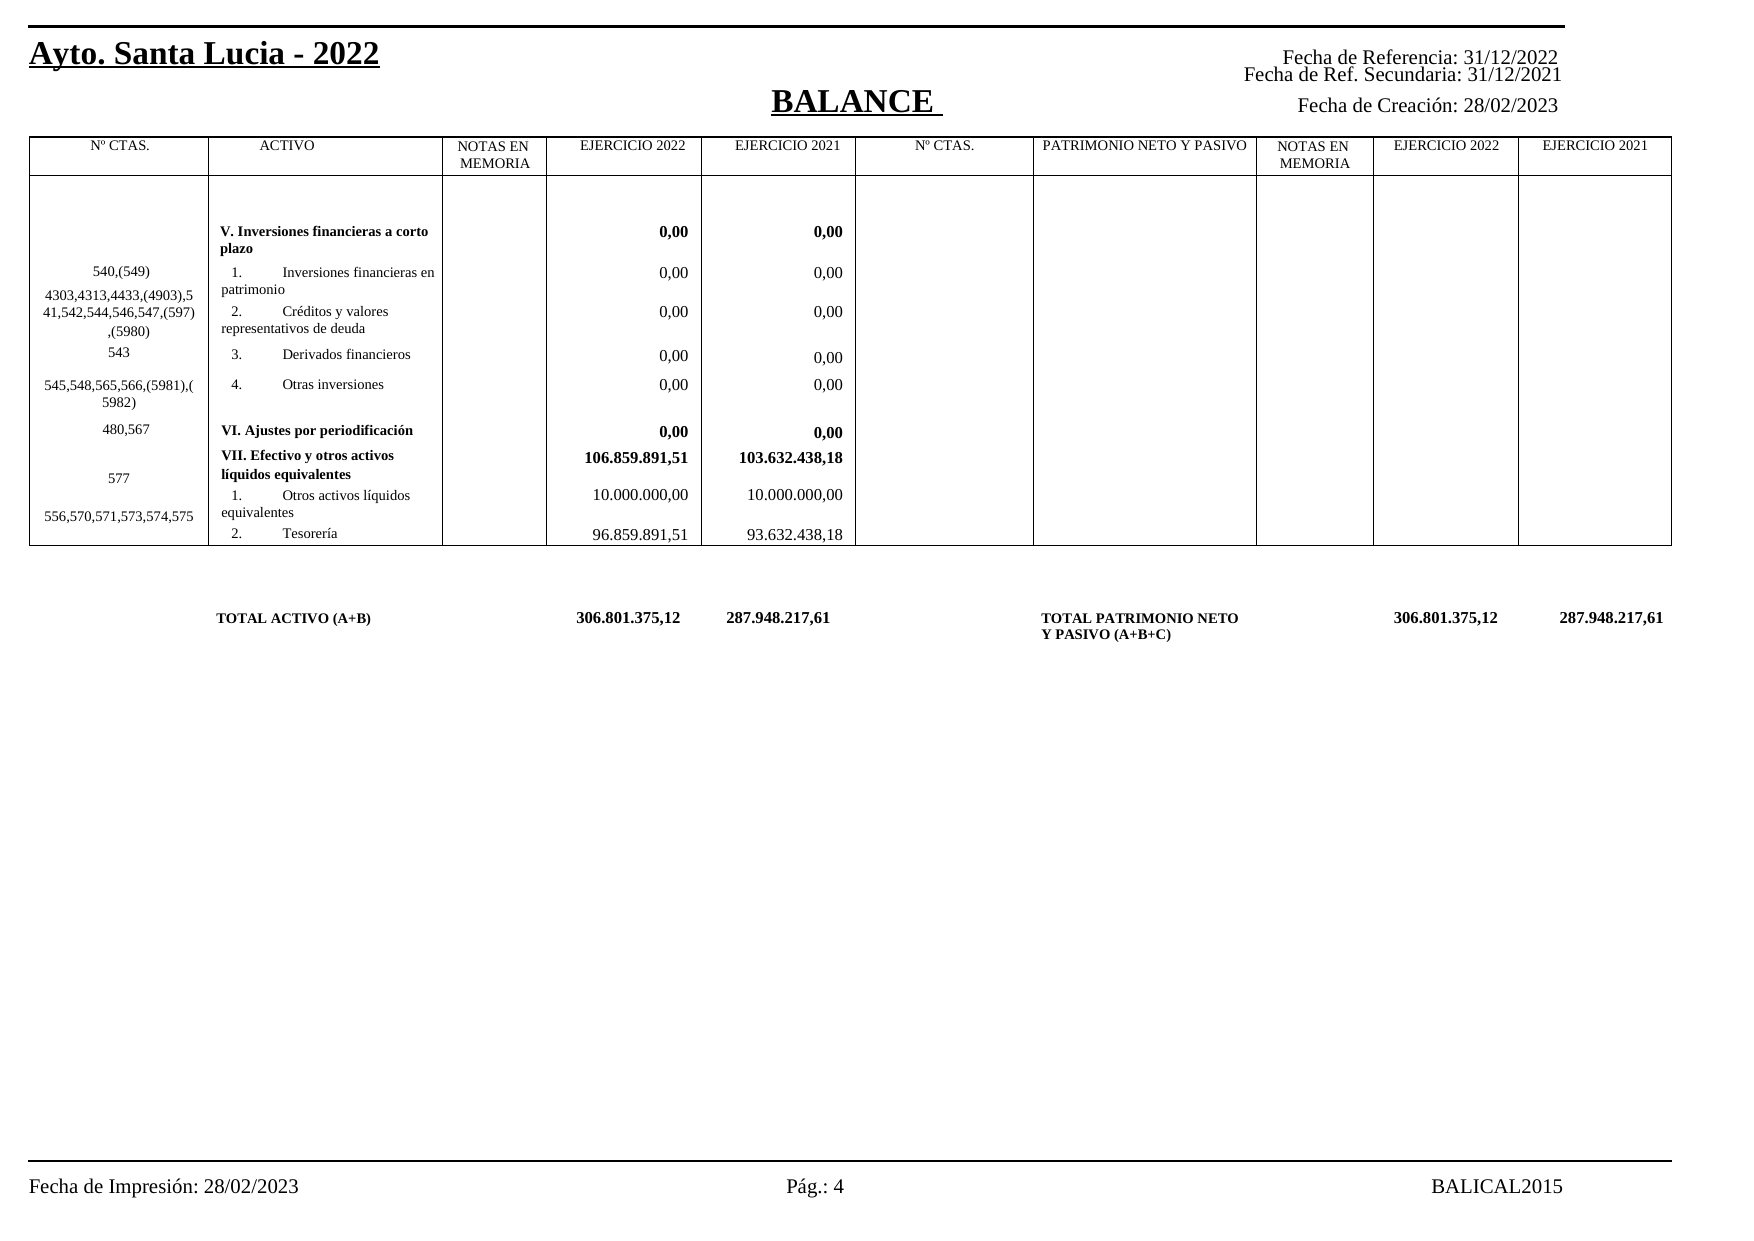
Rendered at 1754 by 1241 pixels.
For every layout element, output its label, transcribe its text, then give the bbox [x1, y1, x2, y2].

table_cell 41,542,544,546,547,(597) [30, 304, 208, 321]
table_cell [209, 394, 442, 416]
table_cell [856, 525, 1033, 545]
table_cell [1519, 486, 1671, 505]
table_header EJERCICIO 2021 [1519, 138, 1671, 175]
table_cell [547, 505, 701, 524]
text Ayto. Santa Lucia - 2022 Fecha de Referencia: 31/12/2022 [28, 35, 1671, 72]
table_cell [1374, 321, 1518, 344]
table_cell 556,570,571,573,574,575 [30, 505, 208, 524]
table_cell [1519, 416, 1671, 445]
table_cell [443, 416, 546, 445]
table_cell [443, 445, 546, 467]
table_cell 96.859.891,51 [547, 525, 701, 545]
table_cell [1257, 176, 1373, 259]
table_cell Inversiones financieras en [209, 260, 442, 282]
table_cell 106.859.891,51 [547, 445, 701, 467]
table_cell [1034, 505, 1256, 524]
table_cell Otros activos líquidos [209, 486, 442, 505]
table_cell [443, 304, 546, 321]
table_cell [1374, 394, 1518, 416]
table_cell 480,567 [30, 416, 208, 445]
table_cell [856, 371, 1033, 394]
table_cell 0,00 [547, 345, 701, 371]
table_cell [1257, 445, 1373, 467]
table_cell [443, 345, 546, 371]
table_cell 0,00 [702, 371, 855, 394]
table_header NOTAS EN MEMORIA [443, 138, 546, 175]
table_cell [1257, 345, 1373, 371]
table_cell VI. Ajustes por periodificación [209, 416, 442, 445]
table_cell [1519, 260, 1671, 282]
table_cell [1257, 416, 1373, 445]
table_cell Tesorería [209, 525, 442, 545]
table_cell Derivados financieros [209, 345, 442, 371]
table_cell 103.632.438,18 [702, 445, 855, 467]
table_cell 0,00 [702, 345, 855, 371]
table_cell [1034, 394, 1256, 416]
table_cell [1519, 176, 1671, 259]
table_cell [30, 176, 208, 259]
table_cell [702, 283, 855, 304]
table_cell [547, 394, 701, 416]
table_cell 0,00 [547, 176, 701, 259]
table_cell [856, 345, 1033, 371]
table_cell [443, 283, 546, 304]
table_cell patrimonio [209, 283, 442, 304]
table_cell [856, 394, 1033, 416]
table_cell representativos de deuda [209, 321, 442, 344]
table_cell [856, 260, 1033, 282]
table_cell 0,00 [547, 371, 701, 394]
table_cell [1257, 321, 1373, 344]
table_cell [702, 505, 855, 524]
table_cell [1034, 283, 1256, 304]
table_cell [856, 468, 1033, 486]
table_cell [1034, 525, 1256, 545]
table_cell Otras inversiones financieras [209, 371, 442, 394]
table_cell 5982) [30, 394, 208, 416]
table_header EJERCICIO 2022 [547, 138, 701, 175]
table_cell [443, 176, 546, 259]
table_cell ,(5980) [30, 321, 208, 344]
table_cell equivalentes [209, 505, 442, 524]
table_cell [856, 176, 1033, 259]
table_cell [856, 445, 1033, 467]
table_cell 0,00 [702, 416, 855, 445]
table_cell [1374, 445, 1518, 467]
table_cell [1257, 505, 1373, 524]
table_cell [1374, 505, 1518, 524]
table_cell [856, 321, 1033, 344]
table_cell [856, 416, 1033, 445]
table_cell [1034, 468, 1256, 486]
table_cell 577 [30, 468, 208, 486]
table_cell [1034, 345, 1256, 371]
table_cell [1519, 321, 1671, 344]
table_cell [1257, 525, 1373, 545]
table_cell [1519, 394, 1671, 416]
table_cell [1374, 304, 1518, 321]
table_cell 0,00 [547, 416, 701, 445]
table_cell [547, 321, 701, 344]
table_cell [1374, 176, 1518, 259]
table_cell [443, 468, 546, 486]
table_cell [1374, 371, 1518, 394]
table_header EJERCICIO 2022 [1374, 138, 1518, 175]
table_cell [1374, 416, 1518, 445]
table_cell [856, 486, 1033, 505]
table_cell [702, 321, 855, 344]
table_cell [1257, 304, 1373, 321]
table_cell [1519, 505, 1671, 524]
text BALANCE Fecha de Creación: 28/02/2023 [771, 83, 1671, 119]
table_cell 0,00 [702, 176, 855, 259]
table_header PATRIMONIO NETO Y PASIVO [1034, 138, 1256, 175]
table_cell [443, 525, 546, 545]
table_header NOTAS EN MEMORIA [1257, 138, 1373, 175]
table_cell [1257, 283, 1373, 304]
table_cell líquidos equivalentes [209, 468, 442, 486]
table_cell [1374, 525, 1518, 545]
text Fecha de Impresión: 28/02/2023 Pág.: 4 BALICAL2015 [28, 1175, 1671, 1198]
table_cell [1519, 304, 1671, 321]
table_header ACTIVO [209, 138, 442, 175]
table_cell [443, 486, 546, 505]
table_cell [547, 468, 701, 486]
table_cell [443, 260, 546, 282]
table_cell [702, 468, 855, 486]
table_cell [1034, 371, 1256, 394]
table_cell [1257, 371, 1373, 394]
text Fecha de Ref. Secundaria: 31/12/2021 [1243, 72, 1671, 83]
table_cell [1519, 525, 1671, 545]
table_cell [1257, 468, 1373, 486]
table_cell 10.000.000,00 [702, 486, 855, 505]
table_cell 0,00 [547, 304, 701, 321]
table_cell [1374, 260, 1518, 282]
table_cell 4303,4313,4433,(4903),5 [30, 283, 208, 304]
table_cell VII. Efectivo y otros activos [209, 445, 442, 467]
text TOTAL ACTIVO (A+B) 306.801.375,12 287.948.217,61 TOTAL PATRIMONIO NETO 306.801.375,12 287.948.217,61 [216, 609, 1671, 627]
table_cell [1374, 468, 1518, 486]
table_header Nº CTAS. [856, 138, 1033, 175]
table_cell Créditos y valores [209, 304, 442, 321]
table_cell [547, 283, 701, 304]
table_cell 93.632.438,18 [702, 525, 855, 545]
table_cell [443, 394, 546, 416]
table_cell [443, 371, 546, 394]
table_cell [443, 321, 546, 344]
table_cell [1519, 345, 1671, 371]
text Y PASIVO (A+B+C) [1041, 627, 1671, 643]
table_cell 0,00 [702, 260, 855, 282]
table_cell 0,00 [702, 304, 855, 321]
table_cell [1374, 283, 1518, 304]
table_cell [443, 505, 546, 524]
table_cell 540,(549) [30, 260, 208, 282]
table_header Nº CTAS. [30, 138, 208, 175]
table_cell [1374, 486, 1518, 505]
table_header EJERCICIO 2021 [702, 138, 855, 175]
table_cell [30, 445, 208, 467]
table_cell [856, 304, 1033, 321]
table_cell V. Inversiones financieras a corto plazo [209, 176, 442, 259]
table_cell [1257, 260, 1373, 282]
table_cell [30, 525, 208, 545]
table_cell [856, 505, 1033, 524]
table_cell [1257, 486, 1373, 505]
table_cell [1519, 283, 1671, 304]
table_cell [702, 394, 855, 416]
table_cell 545,548,565,566,(5981),( [30, 371, 208, 394]
table_cell [856, 283, 1033, 304]
table_cell [1257, 394, 1373, 416]
table_cell [1034, 304, 1256, 321]
table_cell [1034, 445, 1256, 467]
table_cell [1034, 416, 1256, 445]
table_cell [1519, 468, 1671, 486]
table_cell [1374, 345, 1518, 371]
table_cell 543 [30, 345, 208, 371]
table_cell [1034, 486, 1256, 505]
table_cell [1034, 260, 1256, 282]
table_cell [1034, 321, 1256, 344]
table_cell [30, 486, 208, 505]
table_cell [1034, 176, 1256, 259]
table_cell [1519, 371, 1671, 394]
table_cell 10.000.000,00 [547, 486, 701, 505]
table_cell [1519, 445, 1671, 467]
table_cell 0,00 [547, 260, 701, 282]
